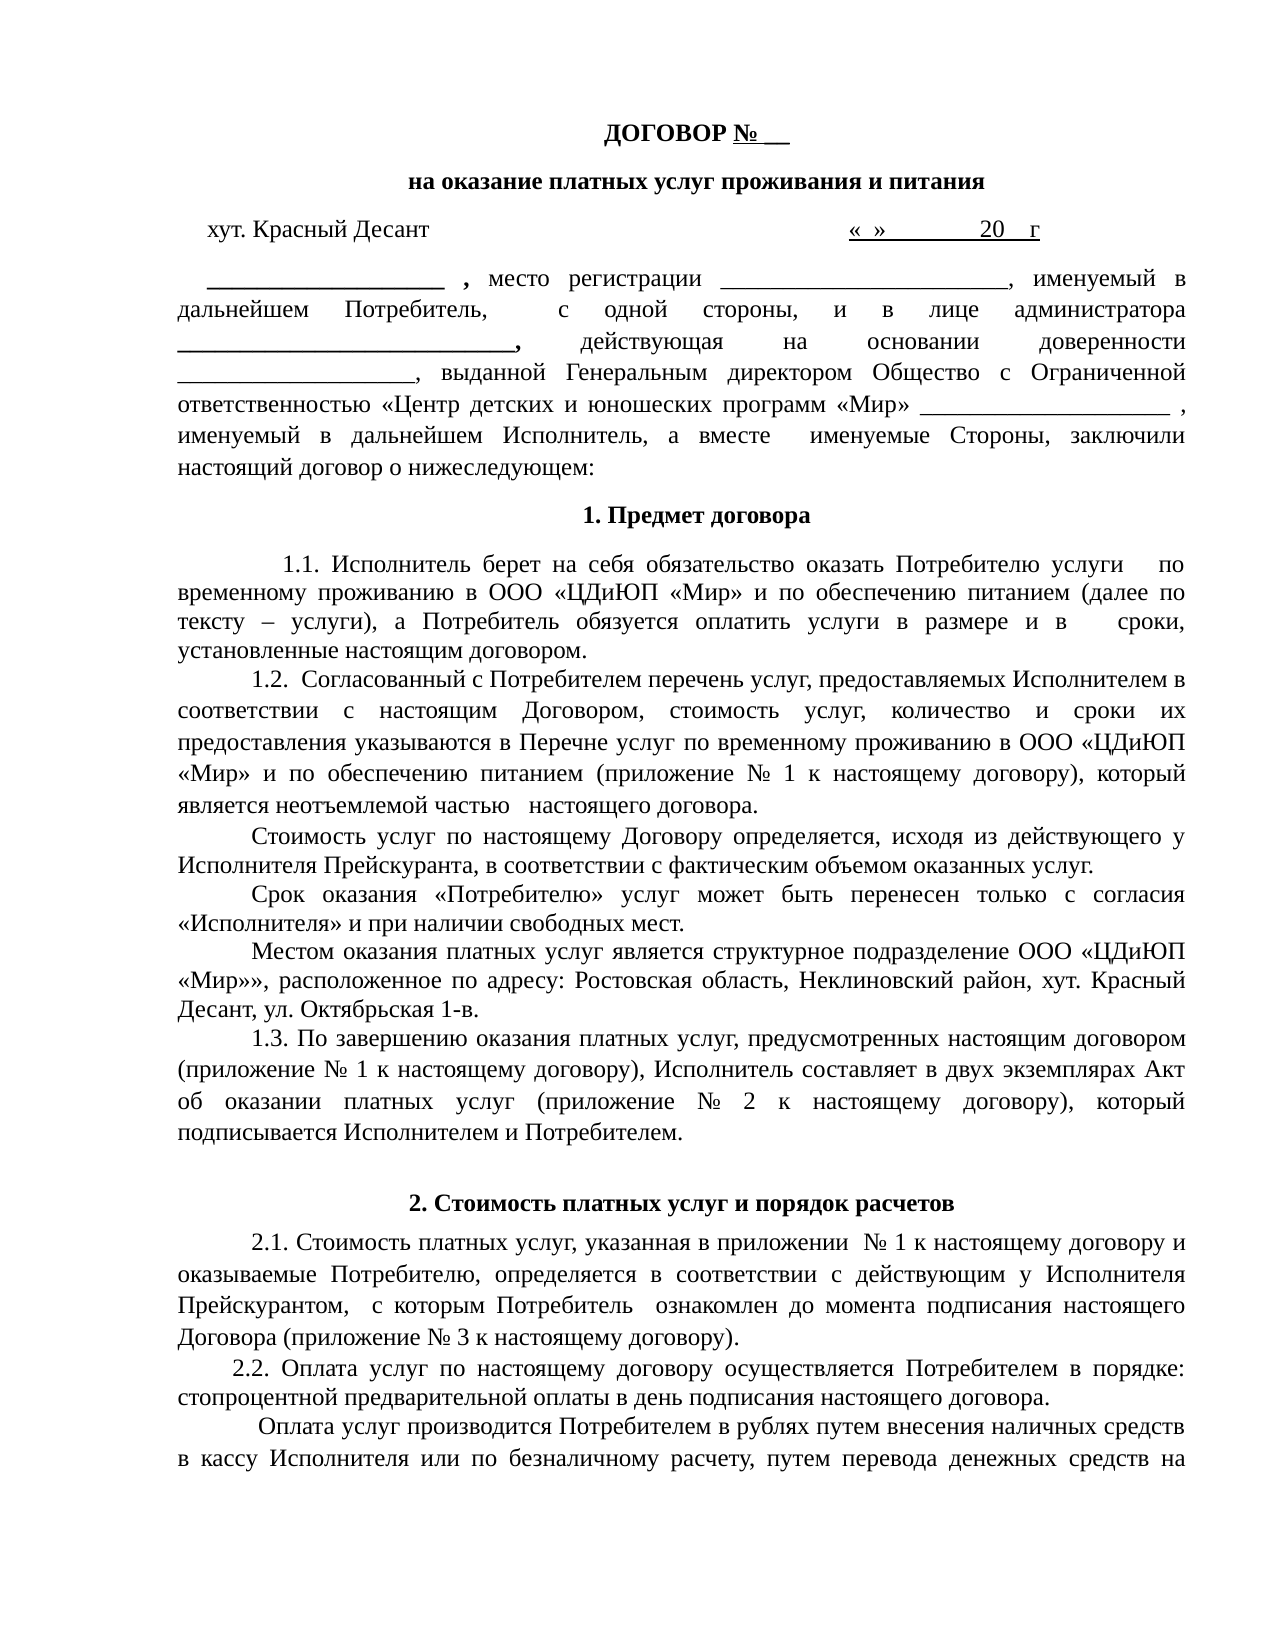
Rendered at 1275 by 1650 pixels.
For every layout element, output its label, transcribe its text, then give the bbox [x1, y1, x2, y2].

text 1.2. Согласованный с Потребителем перечень услуг, предоставляемых Исполнителем в соответствии с настоящим Договором, стоимость услуг, количество и сроки их предоставления указываются в Перечне услуг по временному проживанию в ООО «ЦДиЮП «Мир» и по обеспечению питанием (приложение № 1 к настоящему договору), который является неотъемлемой частью настоящего договора. [177, 664, 1186, 819]
text 1.3. По завершению оказания платных услуг, предусмотренных настоящим договором (приложение № 1 к настоящему договору), Исполнитель составляет в двух экземплярах Акт об оказании платных услуг (приложение № 2 к настоящему договору), который подписывается Исполнителем и Потребителем. [177, 1023, 1186, 1146]
text 1. Предмет договора [207, 500, 1186, 529]
text ДОГОВОР № __ [177, 118, 1186, 147]
text Стоимость услуг по настоящему Договору определяется, исходя из действующего у Исполнителя Прейскуранта, в соответствии с фактическим объемом оказанных услуг. [177, 821, 1186, 879]
text на оказание платных услуг проживания и питания [177, 166, 1186, 195]
text 2.1. Стоимость платных услуг, указанная в приложении № 1 к настоящему договору и оказываемые Потребителю, определяется в соответствии с действующим у Исполнителя Прейскурантом, с которым Потребитель ознакомлен до момента подписания настоящего Договора (приложение № 3 к настоящему договору). [177, 1227, 1186, 1351]
text хут. Красный Десант « » 20__г [177, 214, 1186, 243]
text 2.2. Оплата услуг по настоящему договору осуществляется Потребителем в порядке: стопроцентной предварительной оплаты в день подписания настоящего договора. [177, 1353, 1186, 1411]
text Оплата услуг производится Потребителем в рублях путем внесения наличных средств в кассу Исполнителя или по безналичному расчету, путем перевода денежных средств на [177, 1411, 1186, 1471]
text ___________________ , место регистрации _______________________, именуемый в дальнейшем Потребитель, с одной стороны, и в лице администратора ___________________________, действующая на основании доверенности ___________________, выданной Генеральным директором Общество с Ограниченной ответственностью «Центр детских и юношеских программ «Мир» ____________________ , именуемый в дальнейшем Исполнитель, а вместе именуемые Стороны, заключили настоящий договор о нижеследующем: [177, 263, 1186, 481]
text Срок оказания «Потребителю» услуг может быть перенесен только с согласия «Исполнителя» и при наличии свободных мест. [177, 879, 1186, 936]
text 2. Стоимость платных услуг и порядок расчетов [177, 1188, 1186, 1217]
text Местом оказания платных услуг является структурное подразделение ООО «ЦДиЮП «Мир»», расположенное по адресу: Ростовская область, Неклиновский район, хут. Красный Десант, ул. Октябрьская 1-в. [177, 936, 1186, 1023]
text 1.1. Исполнитель берет на себя обязательство оказать Потребителю услуги по временному проживанию в ООО «ЦДиЮП «Мир» и по обеспечению питанием (далее по тексту – услуги), а Потребитель обязуется оплатить услуги в размере и в сроки, установленные настоящим договором. [177, 549, 1186, 664]
